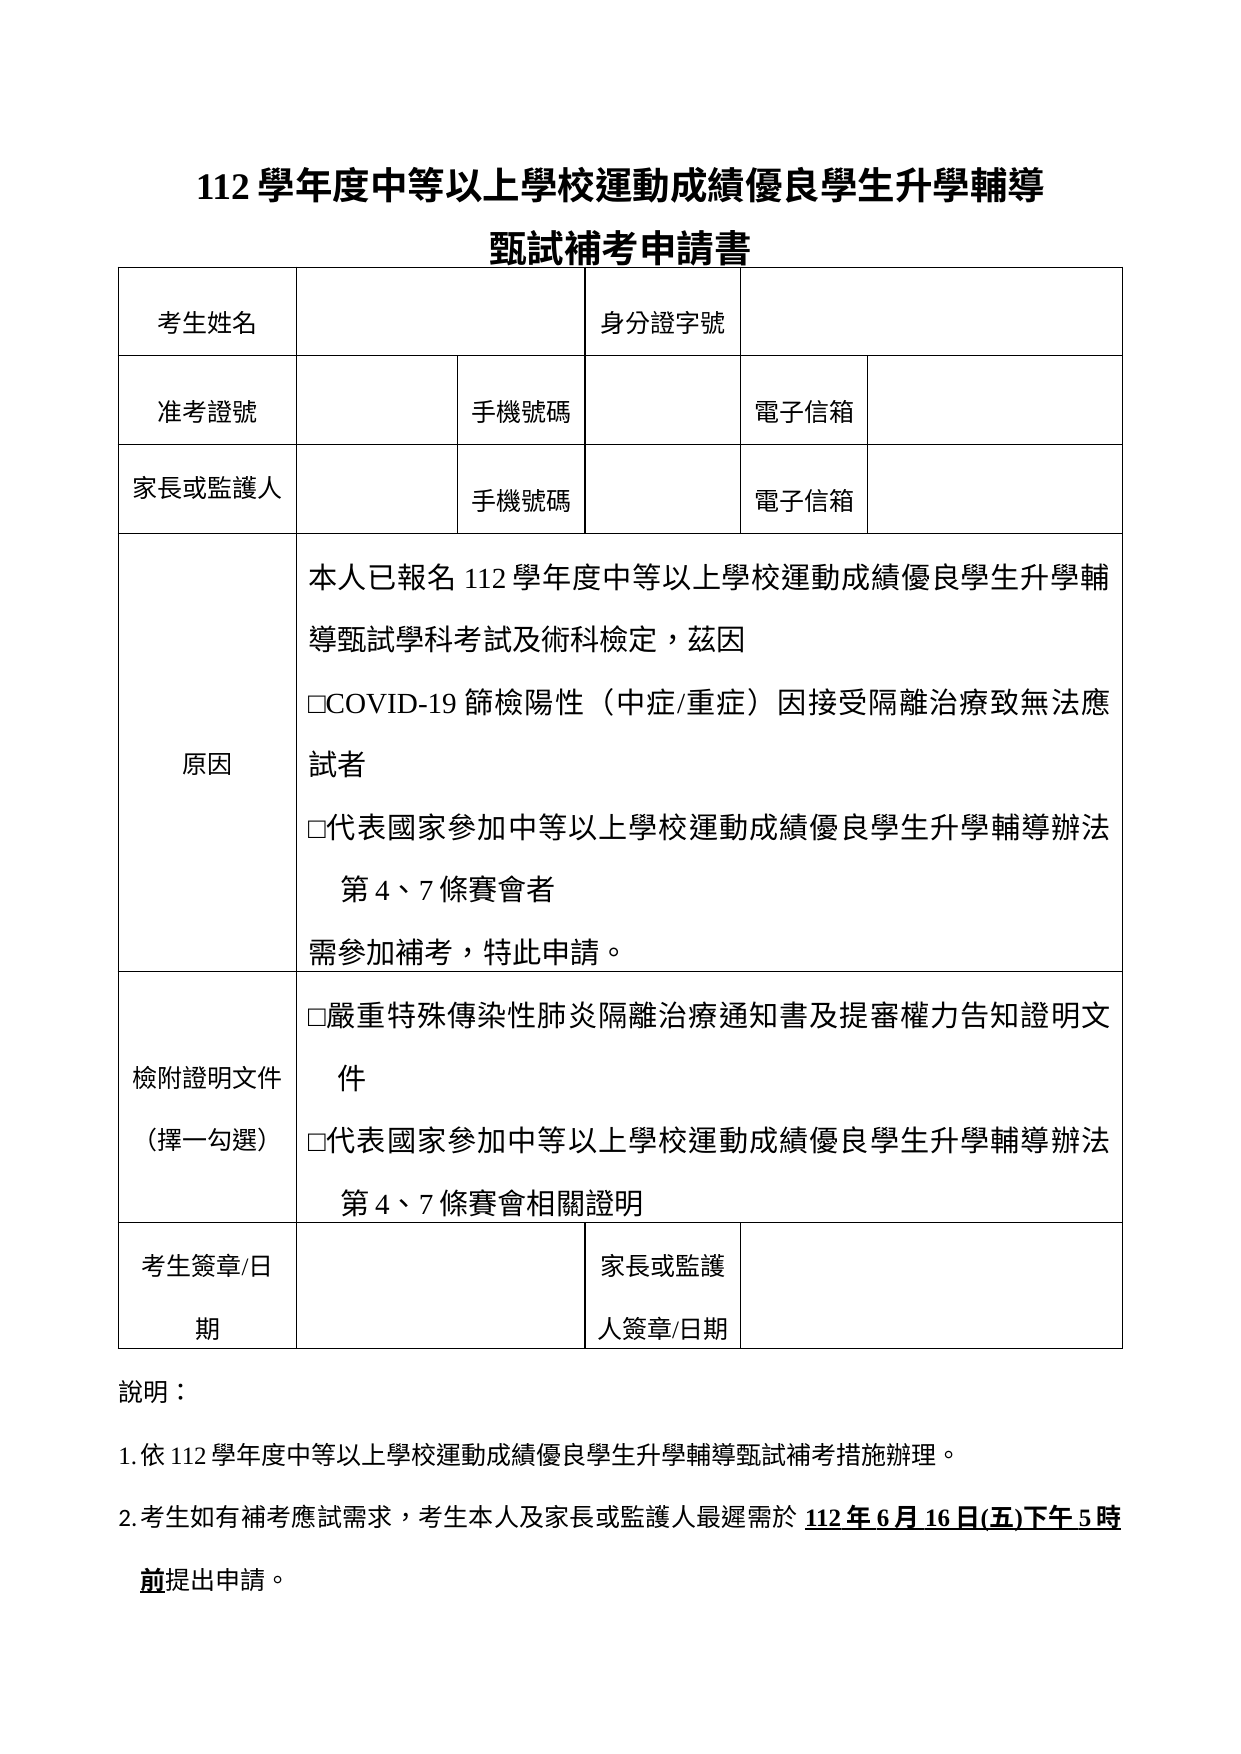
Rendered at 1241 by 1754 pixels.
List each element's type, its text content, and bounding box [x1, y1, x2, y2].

text 說明： [118, 1349, 1122, 1412]
table_cell 原因 [119, 534, 296, 971]
table_cell [868, 445, 1122, 533]
table_cell 家長或監護人簽章/日期 [586, 1223, 740, 1348]
table_cell [297, 1223, 584, 1348]
table_cell [586, 356, 740, 444]
table_cell [297, 356, 457, 444]
list 考生如有補考應試需求，考生本人及家長或監護人最遲需於112年6月16日(五)下午5時前提出申請。 [118, 1474, 1122, 1599]
table_cell 本人已報名112學年度中等以上學校運動成績優良學生升學輔導甄試學科考試及術科檢定，茲因 □COVID-19篩檢陽性（中症/重症）因接受隔離治療致無法應試者 □代表國家參加中等以上學校運動成績優良學生升學輔導辦法第4、7條賽會者 需參加補考，特此申請。 [297, 534, 1122, 971]
table_header 考生姓名 [119, 268, 296, 355]
table_header 身分證字號 [586, 268, 740, 355]
table_cell 准考證號 [119, 356, 296, 444]
table_cell [586, 445, 740, 533]
table_header [297, 268, 584, 355]
table_cell 手機號碼 [458, 356, 584, 444]
table_header [741, 268, 1122, 355]
table_cell 檢附證明文件 （擇一勾選） [119, 972, 296, 1222]
table_cell □嚴重特殊傳染性肺炎隔離治療通知書及提審權力告知證明文件 □代表國家參加中等以上學校運動成績優良學生升學輔導辦法第4、7條賽會相關證明 [297, 972, 1122, 1222]
table_cell 家長或監護人姓名 [119, 445, 296, 533]
table_cell 電子信箱 [741, 356, 867, 444]
text 112學年度中等以上學校運動成績優良學生升學輔導 [118, 142, 1122, 204]
table_cell [297, 445, 457, 533]
table_cell [868, 356, 1122, 444]
list 依112學年度中等以上學校運動成績優良學生升學輔導甄試補考措施辦理。 [118, 1412, 1122, 1474]
table_cell [741, 1223, 1122, 1348]
table_cell 電子信箱 [741, 445, 867, 533]
text 甄試補考申請書 [118, 204, 1122, 267]
table_cell 手機號碼 [458, 445, 584, 533]
table_cell 考生簽章/日期 [119, 1223, 296, 1348]
